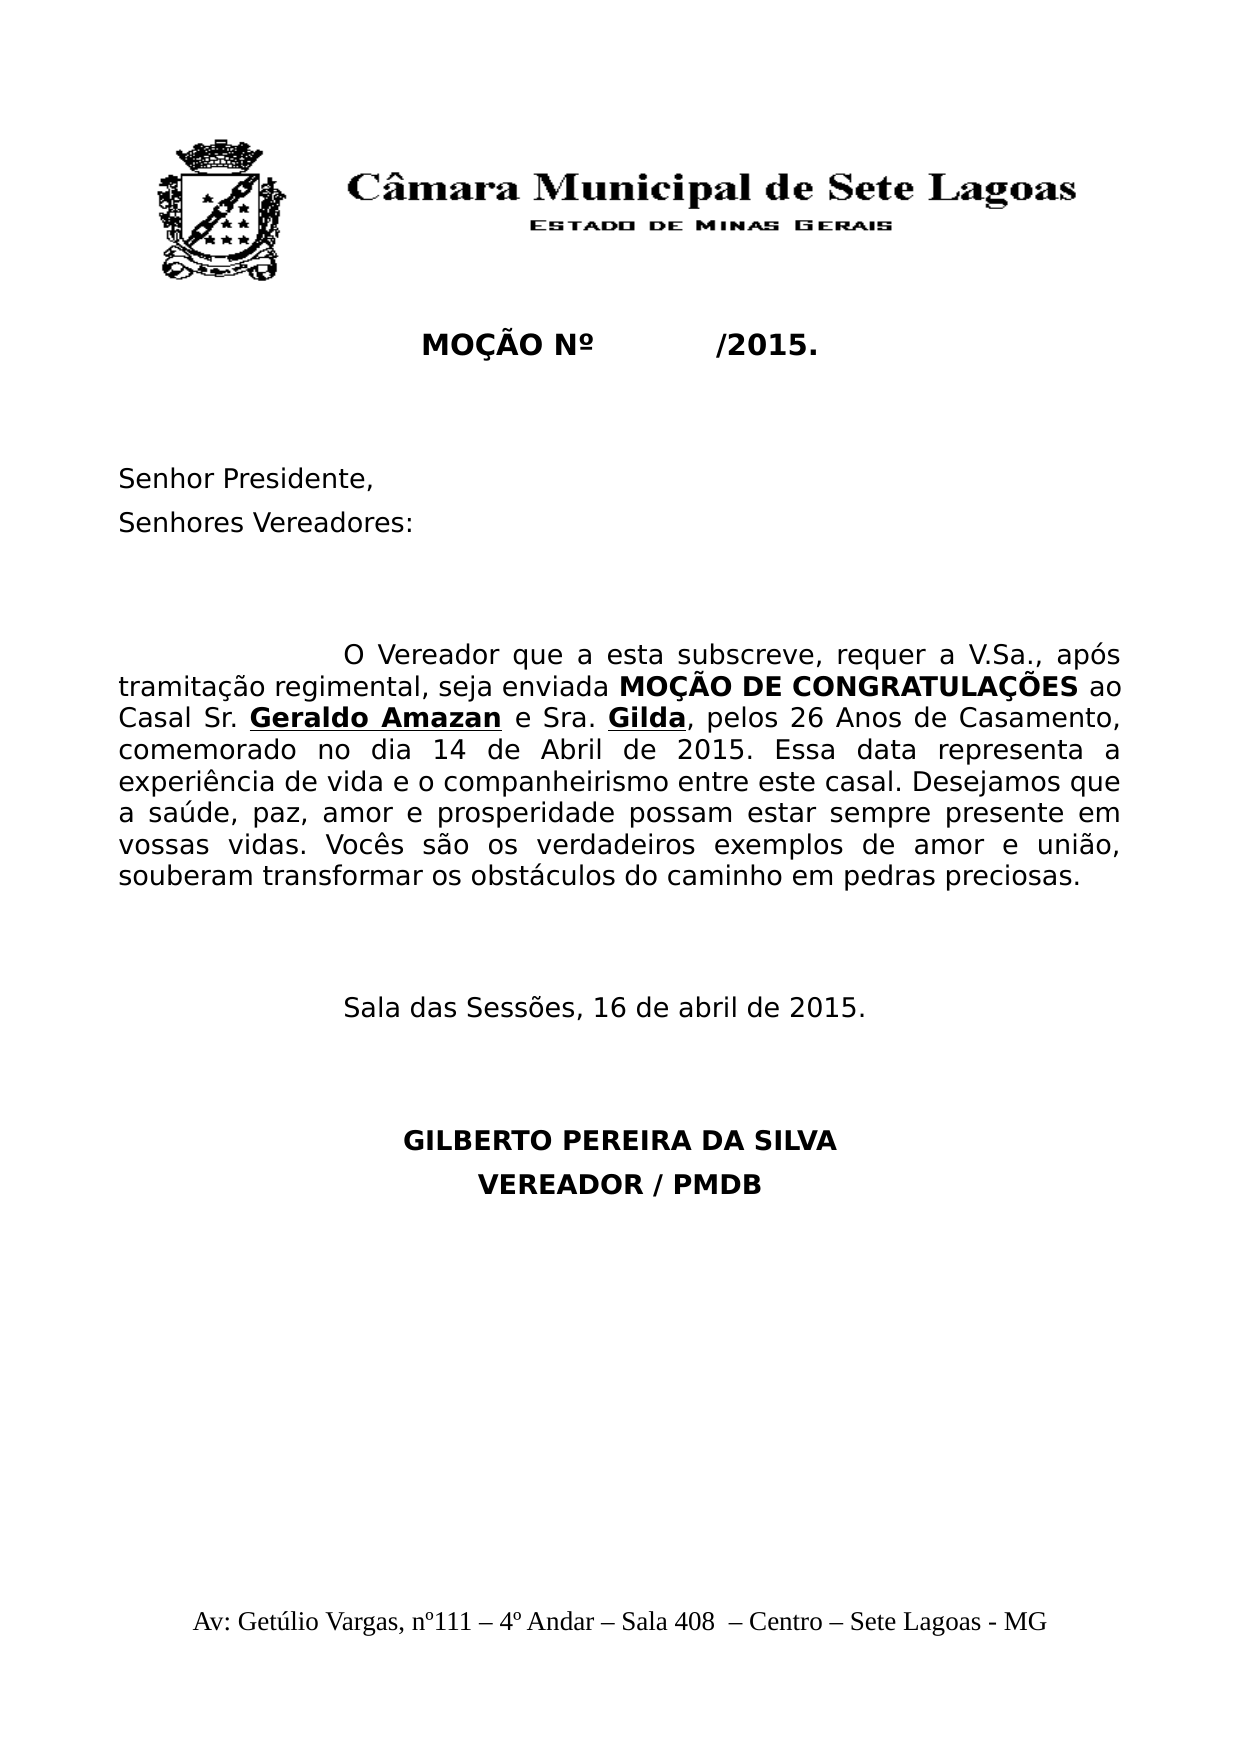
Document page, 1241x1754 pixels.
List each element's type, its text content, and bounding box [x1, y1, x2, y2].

text Sala das Sessões, 16 de abril de 2015. [118, 993, 1122, 1024]
text Senhores Vereadores: [118, 507, 1122, 539]
text O Vereador que a esta subscreve, requer a V.Sa., após tramitação regimental, seja enviada MOÇÃO DE CONGRATULAÇÕES ao Casal Sr. Geraldo Amazan e Sra. Gilda, pelos 26 Anos de Casamento, comemorado no dia 14 de Abril de 2015. Essa data representa a experiência de vida e o companheirismo entre este casal. Desejamos que a saúde, paz, amor e prosperidade possam estar sempre presente em vossas vidas. Vocês são os verdadeiros exemplos de amor e união, souberam transformar os obstáculos do caminho em pedras preciosas. [118, 639, 1122, 892]
text MOÇÃO Nº /2015. [118, 329, 1122, 363]
text Senhor Presidente, [118, 463, 1122, 495]
picture [147, 127, 1093, 291]
text VEREADOR / PMDB [118, 1169, 1122, 1201]
text GILBERTO PEREIRA DA SILVA [118, 1125, 1122, 1156]
